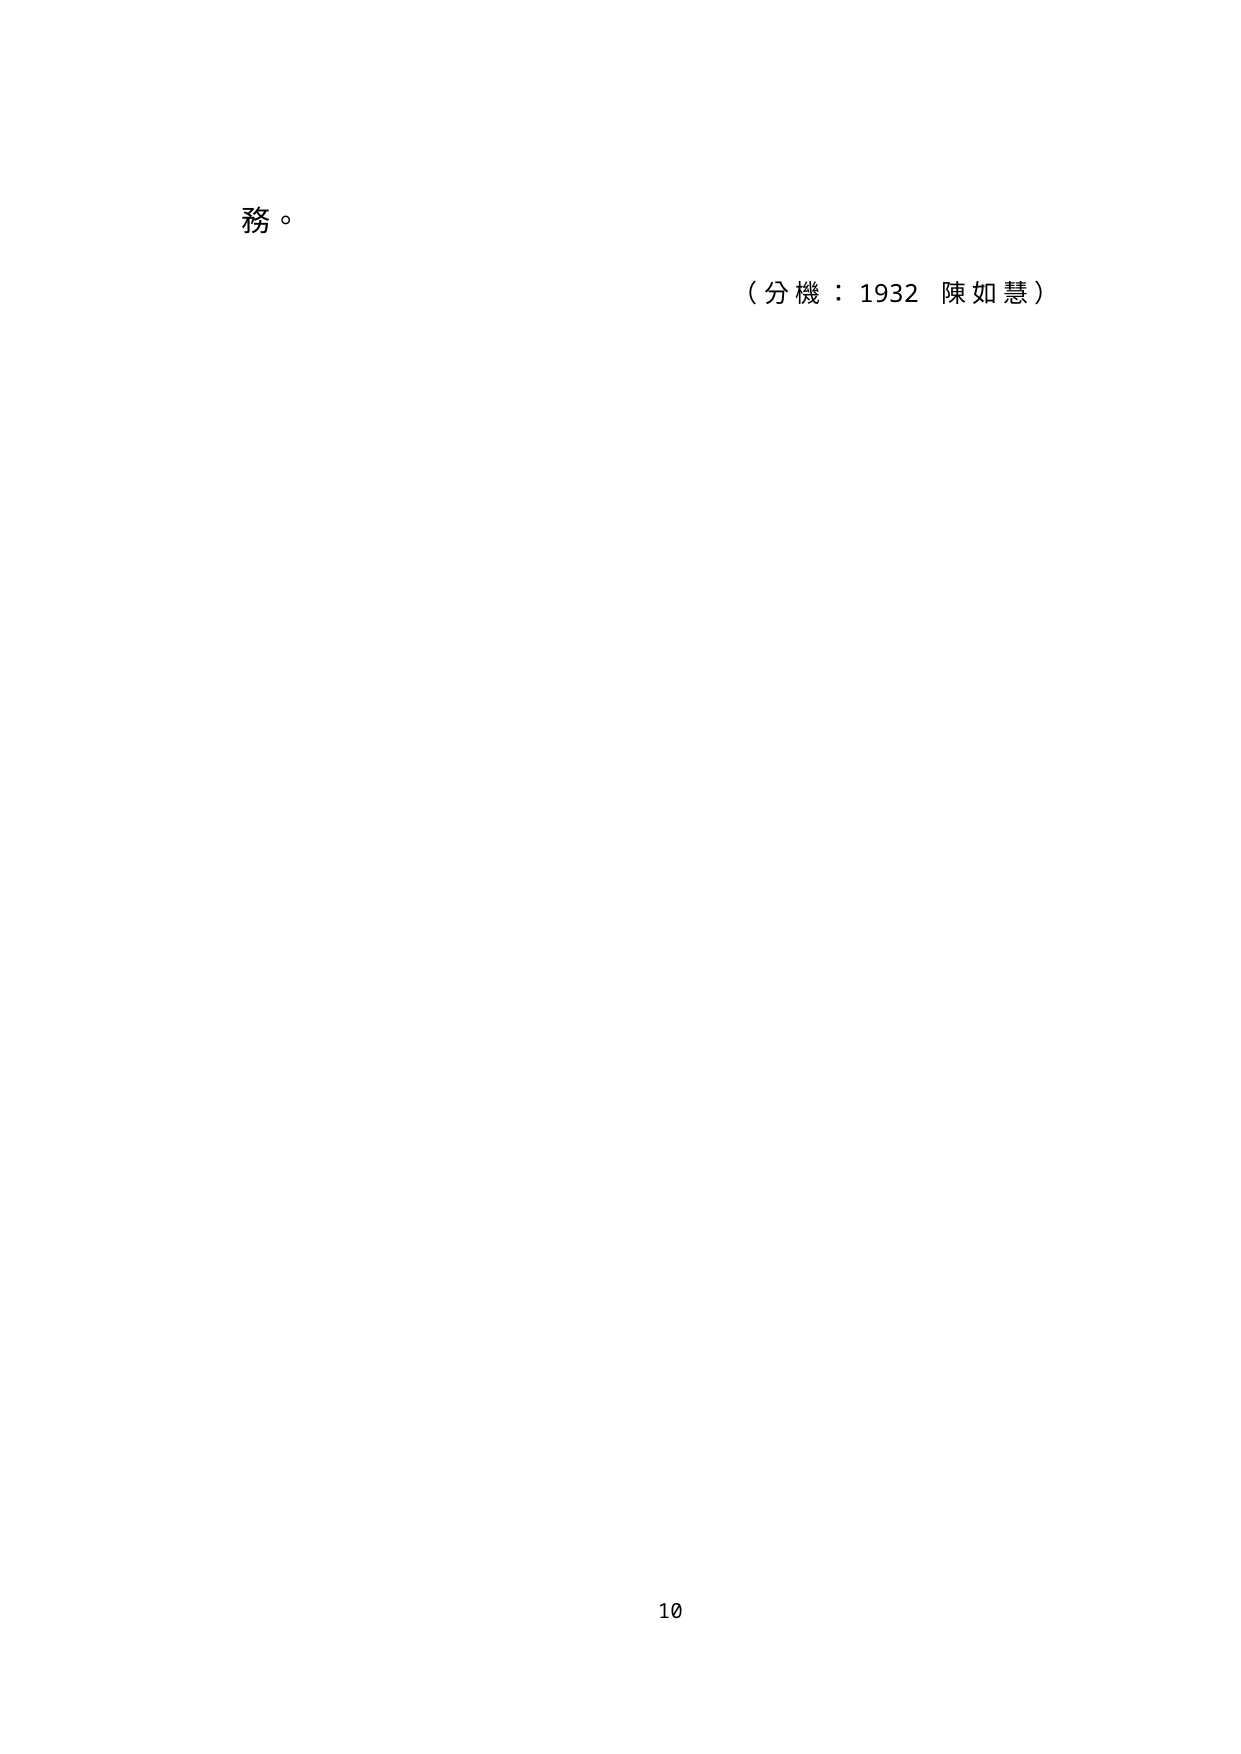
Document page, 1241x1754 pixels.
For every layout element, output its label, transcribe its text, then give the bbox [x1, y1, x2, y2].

text 務。 [236, 177, 1063, 240]
text （分機：1932 陳如慧） [177, 240, 1063, 302]
